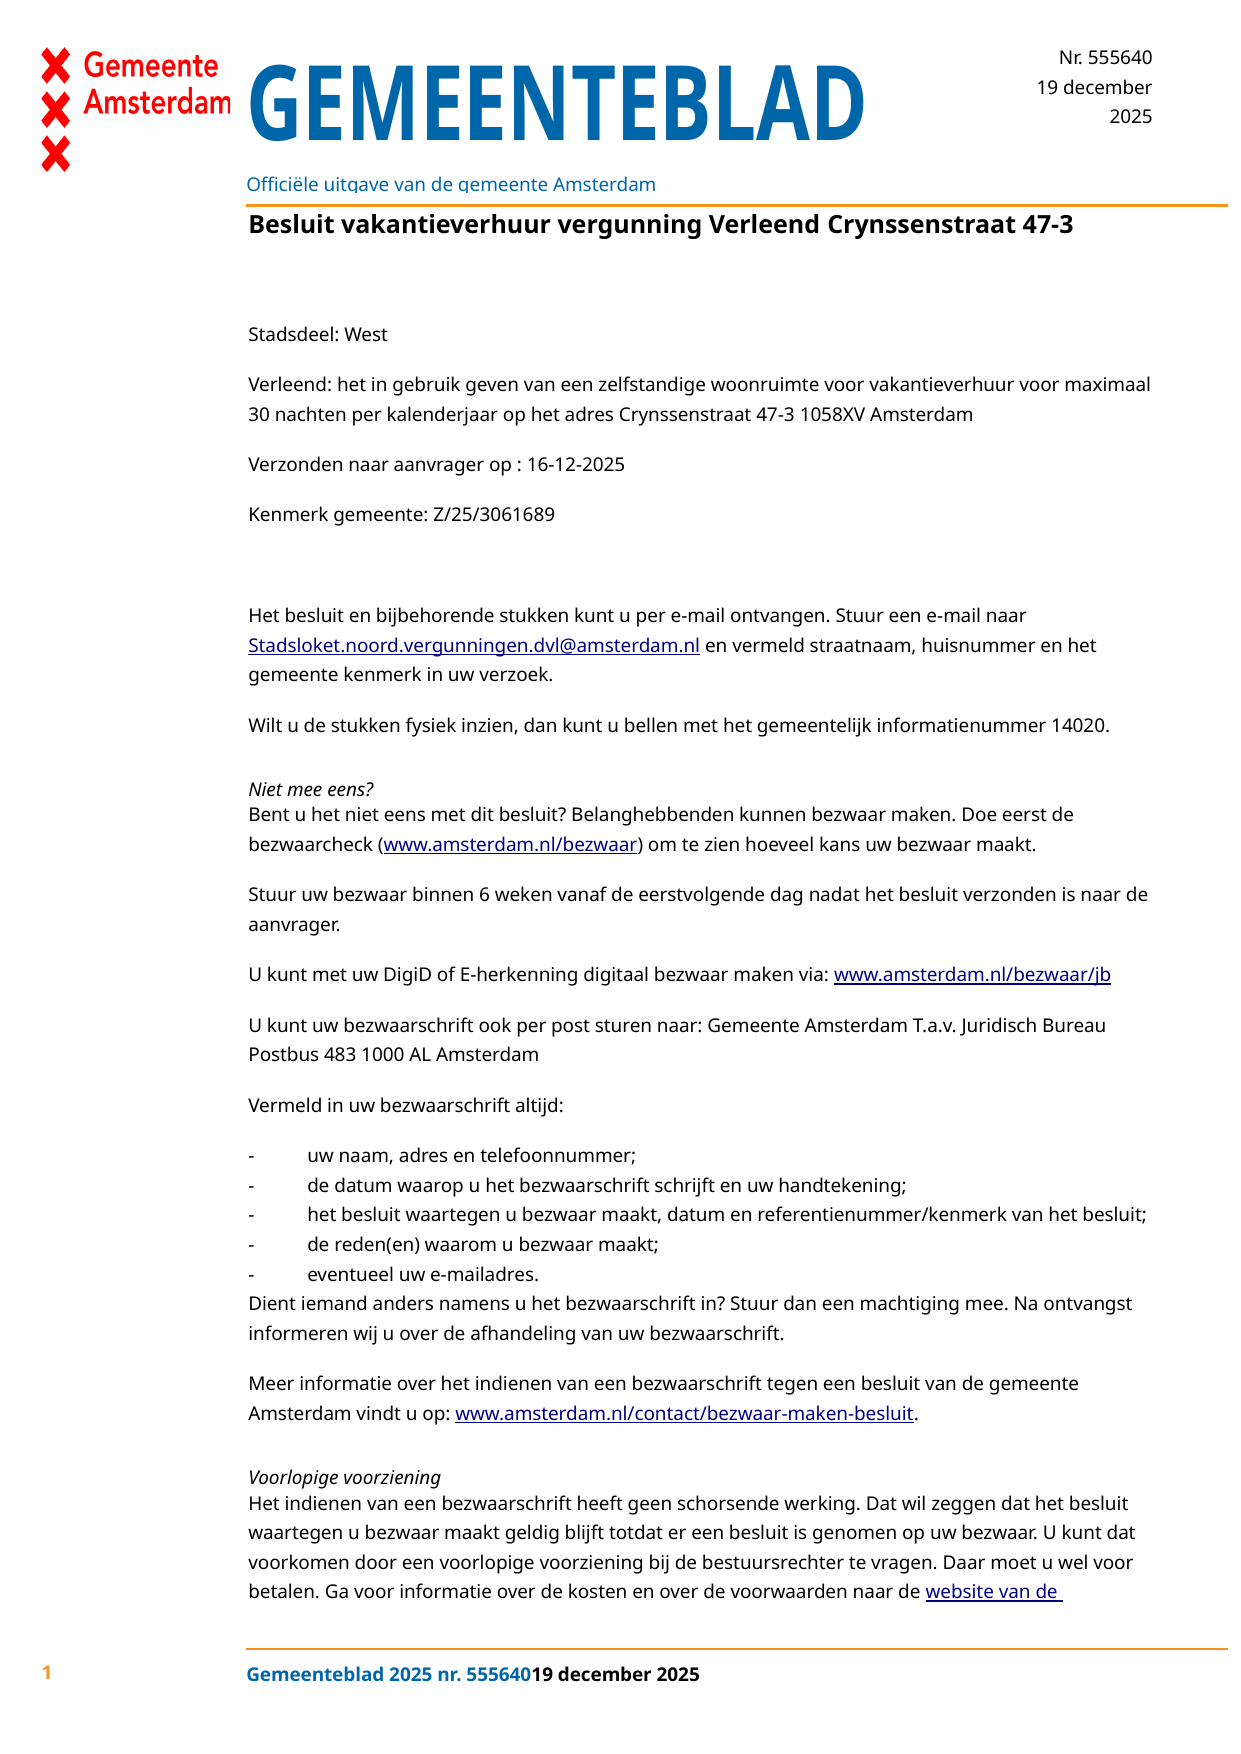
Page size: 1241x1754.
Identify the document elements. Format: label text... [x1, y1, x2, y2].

text Stadsdeel: West [248, 321, 1152, 346]
text Het indienen van een bezwaarschrift heeft geen schorsende werking. Dat wil zeggen dat het besluit waartegen u bezwaar maakt geldig blijft totdat er een besluit is genomen op uw bezwaar. U kunt dat voorkomen door een voorlopige voorziening bij de bestuursrechter te vragen. Daar moet u wel voor betalen. Ga voor informatie over de kosten en over de voorwaarden naar de website van de [248, 1490, 1152, 1604]
text Meer informatie over het indienen van een bezwaarschrift tegen een besluit van de gemeente Amsterdam vindt u op: www.amsterdam.nl/contact/bezwaar-maken-besluit. [248, 1370, 1152, 1426]
list de datum waarop u het bezwaarschrift schrijft en uw handtekening; [248, 1172, 1152, 1198]
text Vermeld in uw bezwaarschrift altijd: [248, 1092, 1152, 1118]
text Bent u het niet eens met dit besluit? Belanghebbenden kunnen bezwaar maken. Doe eerst de bezwaarcheck (www.amsterdam.nl/bezwaar) om te zien hoeveel kans uw bezwaar maakt. [248, 802, 1152, 857]
list het besluit waartegen u bezwaar maakt, datum en referentienummer/kenmerk van het besluit; [248, 1202, 1152, 1227]
text Niet mee eens? [248, 776, 1152, 802]
text Dient iemand anders namens u het bezwaarschrift in? Stuur dan een machtiging mee. Na ontvangst informeren wij u over de afhandeling van uw bezwaarschrift. [248, 1290, 1152, 1346]
list eventueel uw e-mailadres. [248, 1261, 1152, 1287]
text U kunt met uw DigiD of E-herkenning digitaal bezwaar maken via: www.amsterdam.nl/bezwaar/jb [248, 962, 1152, 987]
text U kunt uw bezwaarschrift ook per post sturen naar: Gemeente Amsterdam T.a.v. Juridisch Bureau Postbus 483 1000 AL Amsterdam [248, 1012, 1152, 1067]
text Kenmerk gemeente: Z/25/3061689 [248, 502, 1152, 527]
list uw naam, adres en telefoonnummer; [248, 1142, 1152, 1168]
text Voorlopige voorziening [248, 1464, 1152, 1490]
picture [41, 47, 231, 172]
text Verzonden naar aanvrager op : 16-12-2025 [248, 451, 1152, 477]
text Het besluit en bijbehorende stukken kunt u per e-mail ontvangen. Stuur een e-mail naar Stadsloket.noord.vergunningen.dvl@amsterdam.nl en vermeld straatnaam, huisnummer en het gemeente kenmerk in uw verzoek. [248, 602, 1152, 687]
text Verleend: het in gebruik geven van een zelfstandige woonruimte voor vakantieverhuur voor maximaal 30 nachten per kalenderjaar op het adres Crynssenstraat 47-3 1058XV Amsterdam [248, 371, 1152, 426]
list de reden(en) waarom u bezwaar maakt; [248, 1231, 1152, 1257]
text Besluit vakantieverhuur vergunning Verleend Crynssenstraat 47-3 [248, 207, 1152, 241]
text Wilt u de stukken fysiek inzien, dan kunt u bellen met het gemeentelijk informatienummer 14020. [248, 712, 1152, 738]
text Stuur uw bezwaar binnen 6 weken vanaf de eerstvolgende dag nadat het besluit verzonden is naar de aanvrager. [248, 882, 1152, 937]
